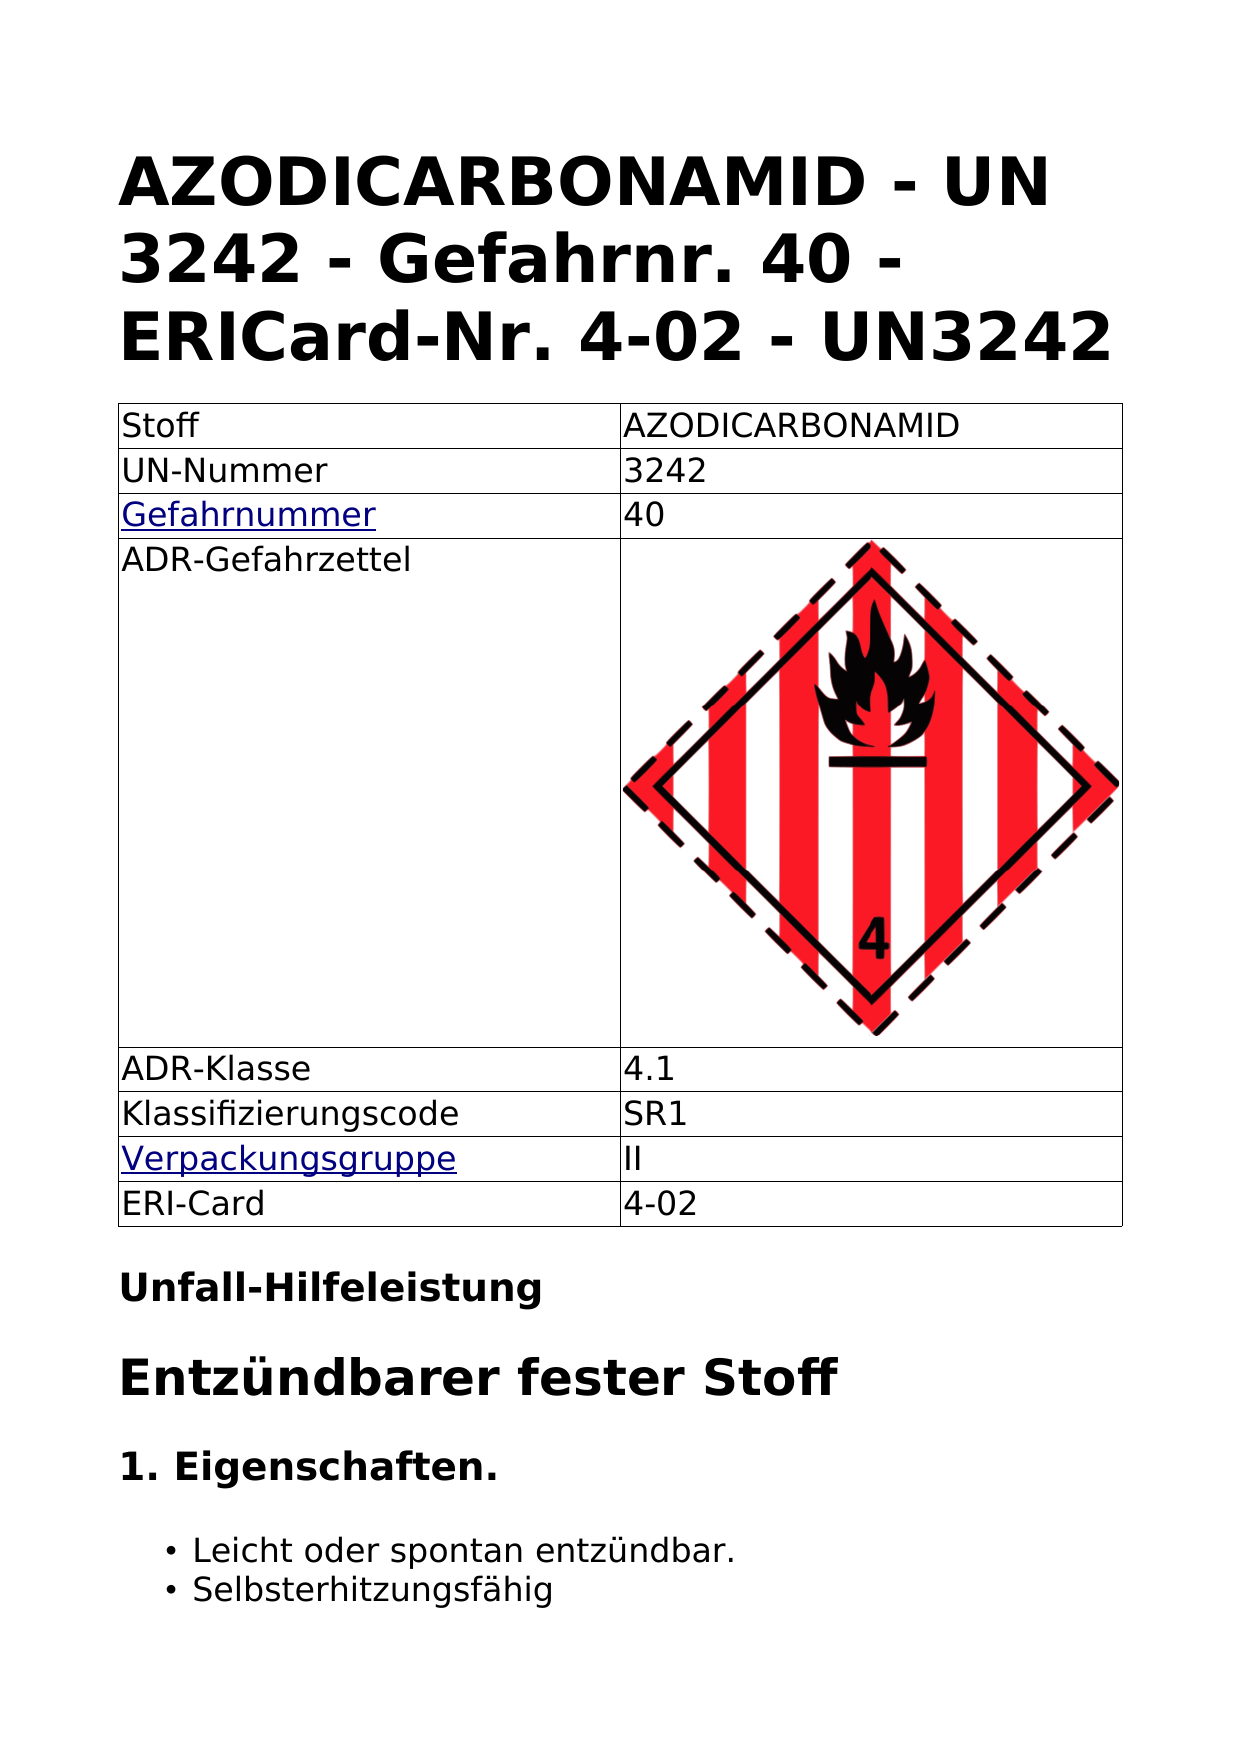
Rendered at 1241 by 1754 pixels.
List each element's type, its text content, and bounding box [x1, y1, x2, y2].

list Selbsterhitzungsfähig [177, 1570, 1122, 1609]
table_cell II [621, 1137, 1122, 1181]
table_cell UN-Nummer [119, 449, 620, 493]
table_cell Klassifizierungscode [119, 1092, 620, 1136]
table_cell 3242 [621, 449, 1122, 493]
list Leicht oder spontan entzündbar. [177, 1531, 1122, 1570]
subtitle Entzündbarer fester Stoff [118, 1348, 1122, 1407]
subtitle 1. Eigenschaften. [118, 1444, 1122, 1489]
table_cell ADR-Klasse [119, 1048, 620, 1091]
table_cell ADR-Gefahrzettel [119, 539, 620, 1047]
table_cell 40 [621, 494, 1122, 538]
table_cell SR1 [621, 1092, 1122, 1136]
table_header Stoff [119, 404, 620, 448]
table_cell Gefahrnummer [119, 494, 620, 538]
picture [622, 540, 1120, 1036]
table_cell 4.1 [621, 1048, 1122, 1091]
table_cell ERI-Card [119, 1182, 620, 1226]
table_cell 4-02 [621, 1182, 1122, 1226]
table_cell Verpackungsgruppe [119, 1137, 620, 1181]
subtitle AZODICARBONAMID - UN 3242 - Gefahrnr. 40 - ERICard-Nr. 4-02 - UN3242 [118, 143, 1122, 376]
subtitle Unfall-Hilfeleistung [118, 1266, 1122, 1311]
table_cell [621, 539, 1122, 1047]
table_header AZODICARBONAMID [621, 404, 1122, 448]
